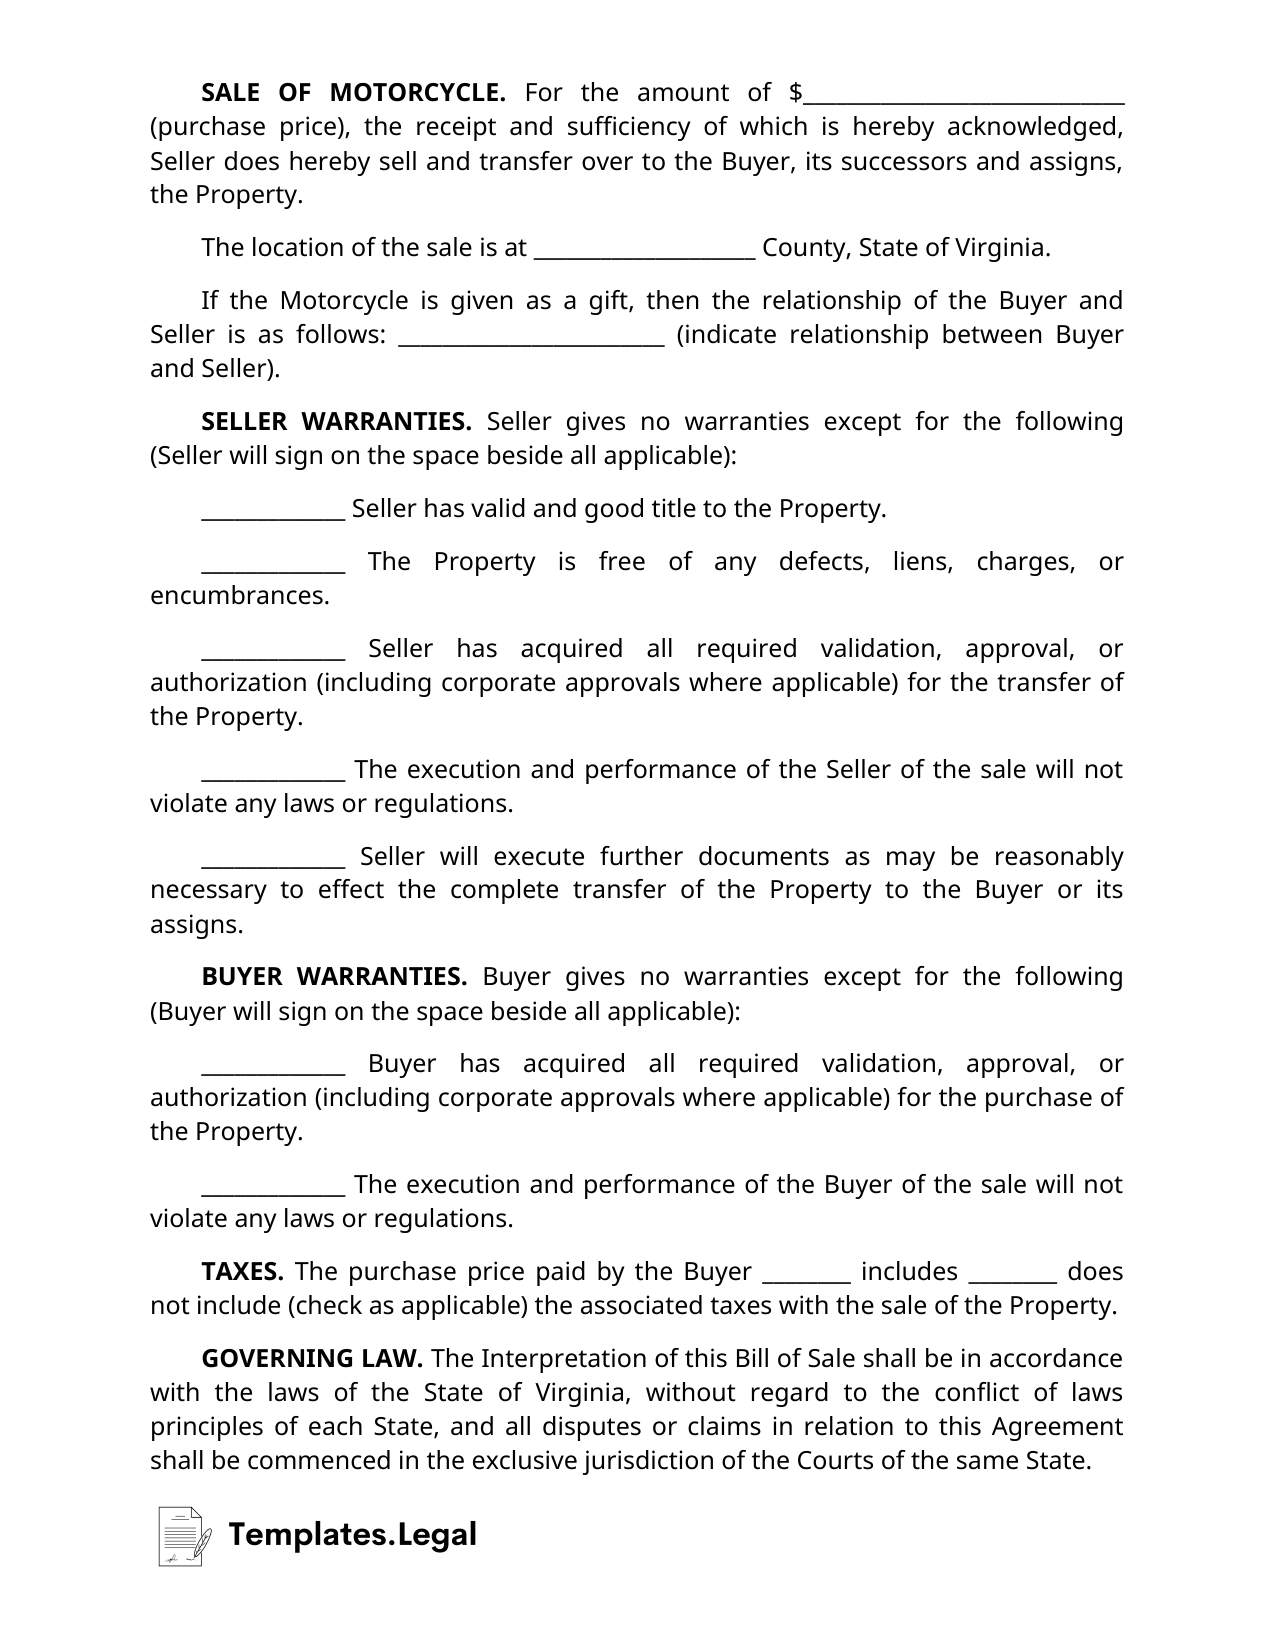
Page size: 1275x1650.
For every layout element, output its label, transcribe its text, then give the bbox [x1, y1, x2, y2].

text _____________ Seller has valid and good title to the Property. [150, 491, 1125, 525]
text The location of the sale is at ____________________ County, State of Virginia. [150, 230, 1125, 264]
text SALE OF MOTORCYCLE. For the amount of $_____________________________ (purchase price), the receipt and sufficiency of which is hereby acknowledged, Seller does hereby sell and transfer over to the Buyer, its successors and assigns, the Property. [150, 75, 1125, 211]
text BUYER WARRANTIES. Buyer gives no warranties except for the following (Buyer will sign on the space beside all applicable): [150, 959, 1125, 1027]
text _____________ The execution and performance of the Seller of the sale will not violate any laws or regulations. [150, 751, 1125, 819]
text If the Motorcycle is given as a gift, then the relationship of the Buyer and Seller is as follows: ________________________ (indicate relationship between Buyer and Seller). [150, 283, 1125, 385]
text _____________ Seller has acquired all required validation, approval, or authorization (including corporate approvals where applicable) for the transfer of the Property. [150, 630, 1125, 732]
text GOVERNING LAW. The Interpretation of this Bill of Sale shall be in accordance with the laws of the State of Virginia, without regard to the conflict of laws principles of each State, and all disputes or claims in relation to this Agreement shall be commenced in the exclusive jurisdiction of the Courts of the same State. [150, 1341, 1125, 1477]
text _____________ Buyer has acquired all required validation, approval, or authorization (including corporate approvals where applicable) for the purchase of the Property. [150, 1046, 1125, 1148]
text SELLER WARRANTIES. Seller gives no warranties except for the following (Seller will sign on the space beside all applicable): [150, 404, 1125, 472]
text _____________ The execution and performance of the Buyer of the sale will not violate any laws or regulations. [150, 1167, 1125, 1235]
text _____________ The Property is free of any defects, liens, charges, or encumbrances. [150, 543, 1125, 612]
text _____________ Seller will execute further documents as may be reasonably necessary to effect the complete transfer of the Property to the Buyer or its assigns. [150, 838, 1125, 940]
text TAXES. The purchase price paid by the Buyer ________ includes ________ does not include (check as applicable) the associated taxes with the sale of the Property. [150, 1254, 1125, 1322]
